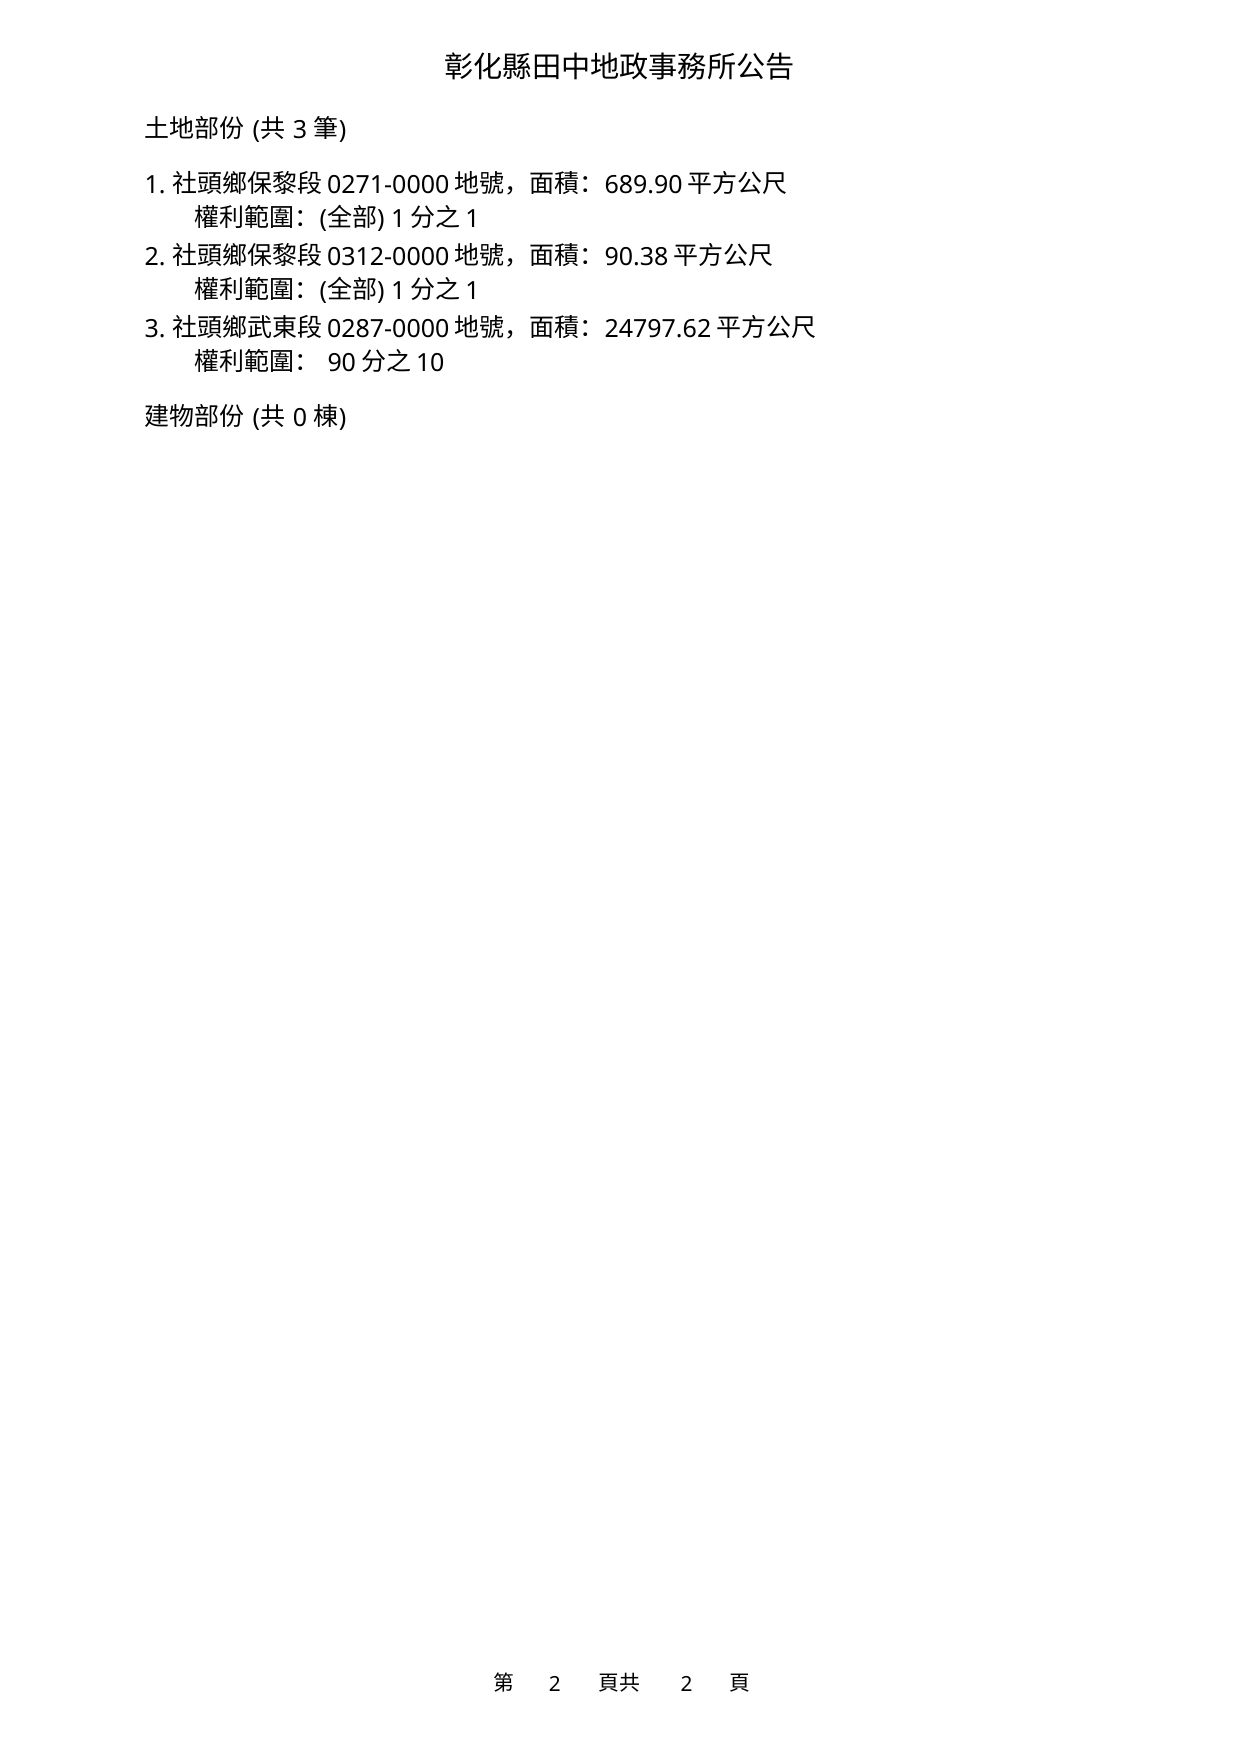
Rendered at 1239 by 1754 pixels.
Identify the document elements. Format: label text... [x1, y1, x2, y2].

table_cell [653, 454, 719, 1663]
table_cell [0, 41, 62, 94]
table_header [483, 0, 523, 41]
table_cell [0, 383, 62, 454]
table_cell 1. 社頭鄉保黎段0271-0000地號，面積：689.90平方公尺 權利範圍：(全部) 1分之1 [62, 166, 1177, 238]
table_header [1177, 0, 1239, 41]
table_cell 建物部份 (共 0 棟) [62, 383, 1177, 454]
table_cell [585, 454, 653, 1663]
table_header [62, 0, 483, 41]
table_header [760, 0, 1177, 41]
table_cell 3. 社頭鄉武東段0287-0000地號，面積：24797.62平方公尺 權利範圍： 90分之10 [62, 310, 1177, 382]
table_cell [0, 454, 62, 1663]
table_cell 2 [524, 1663, 585, 1704]
table_cell [760, 454, 1177, 1663]
table_header [720, 0, 760, 41]
table_cell [0, 95, 62, 166]
table_cell [0, 239, 62, 310]
table_cell [483, 454, 523, 1663]
table_cell [760, 1663, 1177, 1704]
table_cell 第 [483, 1663, 523, 1704]
table_header [585, 0, 653, 41]
table_cell [1177, 310, 1239, 382]
table_cell [1177, 383, 1239, 454]
table_header [0, 0, 62, 41]
table_cell [1177, 166, 1239, 238]
table_cell [1177, 95, 1239, 166]
table_cell [1177, 1663, 1239, 1704]
table_cell 2. 社頭鄉保黎段0312-0000地號，面積：90.38平方公尺 權利範圍：(全部) 1分之1 [62, 239, 1177, 310]
table_header [653, 0, 719, 41]
table_cell 2 [653, 1663, 719, 1704]
table_cell [1177, 239, 1239, 310]
table_cell 頁 [720, 1663, 760, 1704]
table_cell [62, 454, 483, 1663]
table_header [524, 0, 585, 41]
table_cell [0, 310, 62, 382]
table_cell [524, 454, 585, 1663]
table_cell [0, 1663, 62, 1704]
table_cell 彰化縣田中地政事務所公告 [62, 41, 1177, 94]
table_cell [62, 1663, 483, 1704]
table_cell [0, 166, 62, 238]
table_cell [1177, 454, 1239, 1663]
table_cell [720, 454, 760, 1663]
table_cell [1177, 41, 1239, 94]
table_cell 頁共 [585, 1663, 653, 1704]
table_cell 土地部份 (共 3 筆) [62, 95, 1177, 166]
